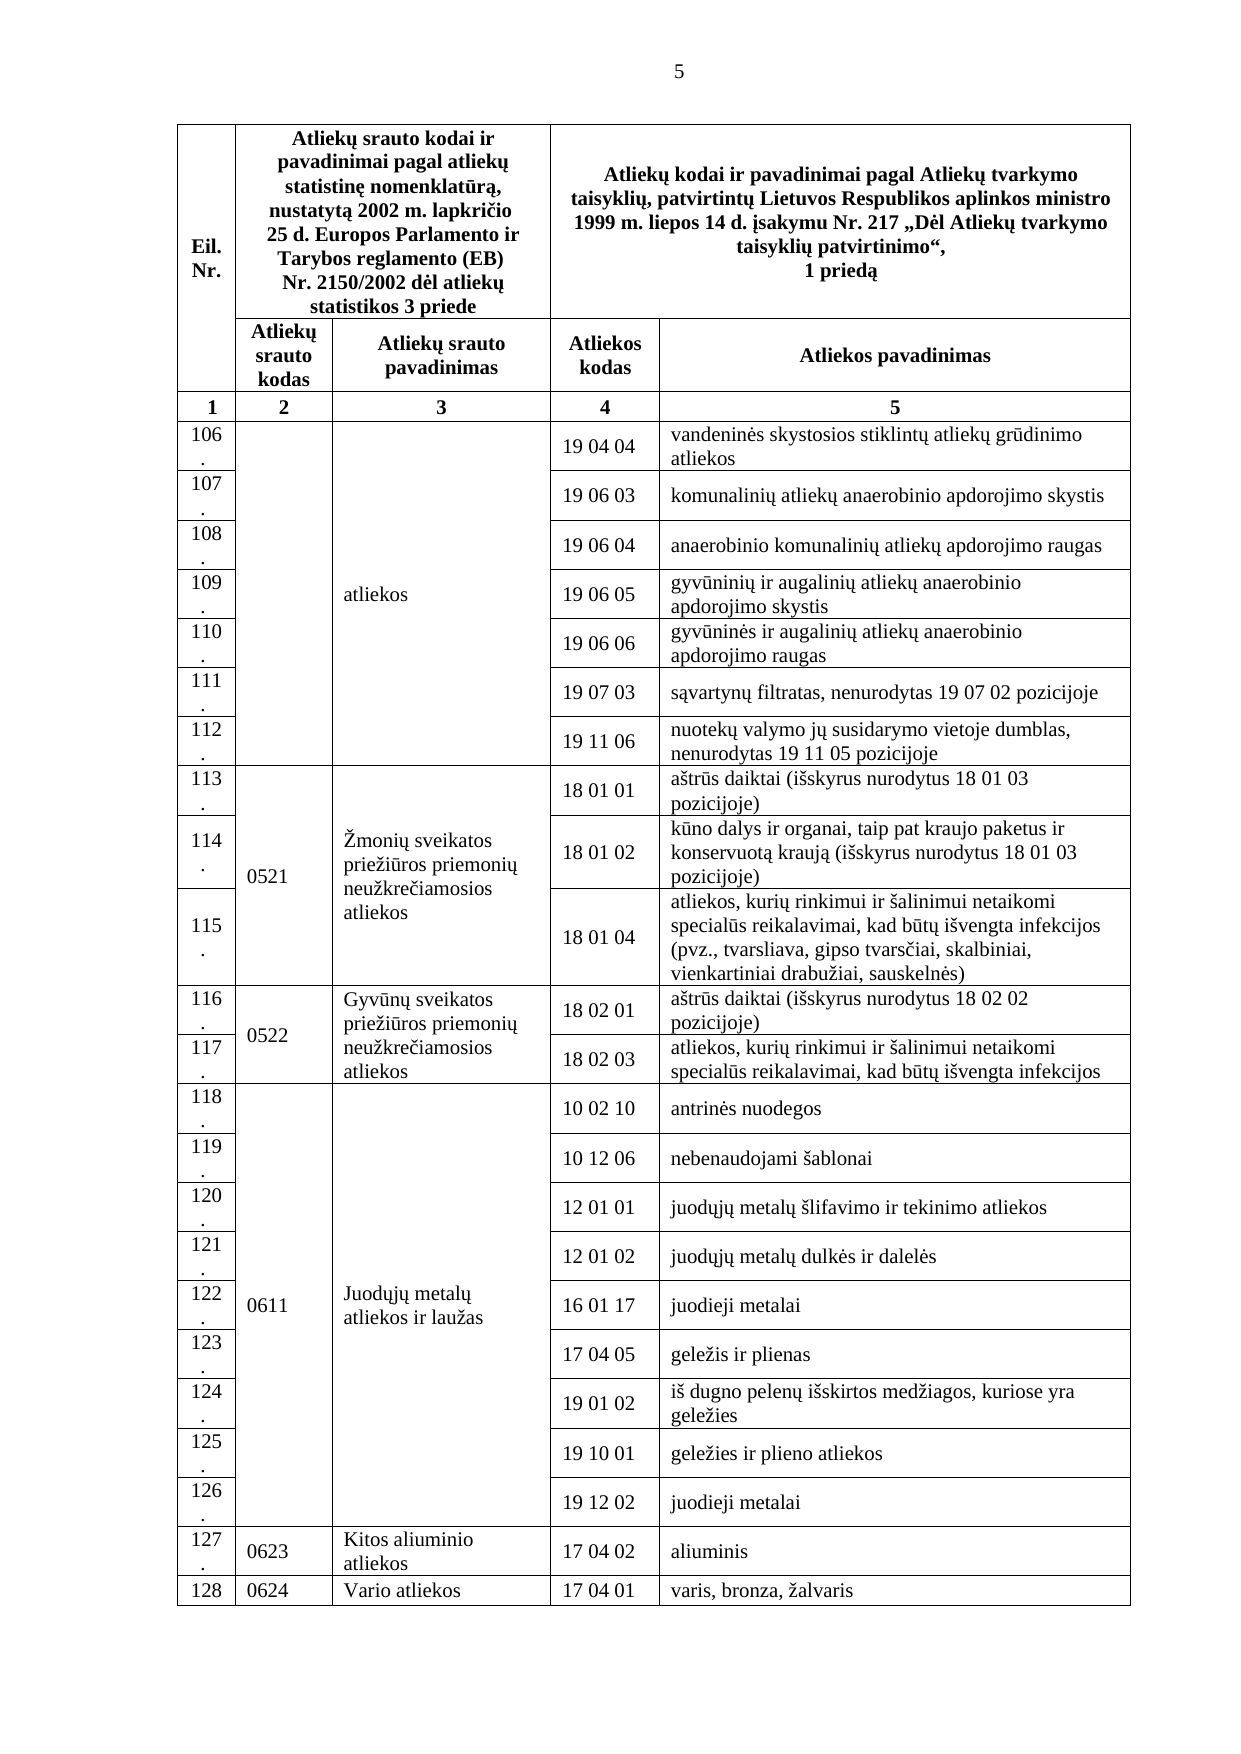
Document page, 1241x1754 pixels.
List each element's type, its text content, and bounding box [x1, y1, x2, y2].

table_cell 2 [236, 392, 332, 421]
table_cell komunalinių atliekų anaerobinio apdorojimo skystis [660, 471, 1130, 519]
table_cell geležis ir plienas [660, 1330, 1130, 1378]
table_cell 18 02 01 [551, 986, 659, 1034]
table_cell gyvūninių ir augalinių atliekų anaerobinio apdorojimo skystis [660, 570, 1130, 618]
table_cell 107. [178, 471, 235, 519]
table_cell 10 02 10 [551, 1084, 659, 1132]
table_cell 118. [178, 1084, 235, 1132]
table_cell 19 06 04 [551, 521, 659, 569]
table_cell 18 01 01 [551, 766, 659, 814]
table_header Atliekų srauto kodai ir pavadinimai pagal atliekų statistinę nomenklatūrą, nustatytą 2002 m. lapkričio 25 d. Europos Parlamento ir Tarybos reglamento (EB) Nr. 2150/2002 dėl atliekų statistikos 3 priede [236, 125, 550, 318]
table_cell aliuminis [660, 1527, 1130, 1575]
table_cell 19 06 03 [551, 471, 659, 519]
table_cell 108. [178, 521, 235, 569]
table_cell Vario atliekos [333, 1576, 550, 1605]
table_cell 121. [178, 1232, 235, 1280]
table_cell 0522 [236, 986, 332, 1083]
table_cell iš dugno pelenų išskirtos medžiagos, kuriose yra geležies [660, 1379, 1130, 1427]
table_cell 12 01 02 [551, 1232, 659, 1280]
table_cell 120. [178, 1183, 235, 1231]
table_cell 17 04 01 [551, 1576, 659, 1605]
table_cell Gyvūnų sveikatos priežiūros priemonių neužkrečiamosios atliekos [333, 986, 550, 1083]
table_cell 110. [178, 619, 235, 667]
table_cell juodųjų metalų šlifavimo ir tekinimo atliekos [660, 1183, 1130, 1231]
table_cell 19 06 06 [551, 619, 659, 667]
table_cell 17 04 05 [551, 1330, 659, 1378]
table_cell 0624 [236, 1576, 332, 1605]
table_cell gyvūninės ir augalinių atliekų anaerobinio apdorojimo raugas [660, 619, 1130, 667]
table_cell Atliekų srauto kodas [236, 319, 332, 391]
table_cell 19 11 06 [551, 717, 659, 765]
table_cell Kitos aliuminio atliekos [333, 1527, 550, 1575]
table_cell 16 01 17 [551, 1281, 659, 1329]
table_cell kūno dalys ir organai, taip pat kraujo paketus ir konservuotą kraują (išskyrus nurodytus 18 01 03 pozicijoje) [660, 816, 1130, 888]
table_cell 19 07 03 [551, 668, 659, 716]
table_cell 18 01 04 [551, 889, 659, 985]
table_cell 122. [178, 1281, 235, 1329]
table_cell Atliekos kodas [551, 319, 659, 391]
table_cell juodųjų metalų dulkės ir dalelės [660, 1232, 1130, 1280]
table_cell Juodųjų metalų atliekos ir laužas [333, 1084, 550, 1526]
table_cell 128 [178, 1576, 235, 1605]
table_cell 18 02 03 [551, 1035, 659, 1083]
table_cell 0623 [236, 1527, 332, 1575]
table_cell anaerobinio komunalinių atliekų apdorojimo raugas [660, 521, 1130, 569]
table_cell 109. [178, 570, 235, 618]
table_cell 116. [178, 986, 235, 1034]
table_cell 126. [178, 1478, 235, 1526]
table_cell juodieji metalai [660, 1281, 1130, 1329]
table_cell 123. [178, 1330, 235, 1378]
table_cell nebenaudojami šablonai [660, 1134, 1130, 1182]
table_cell aštrūs daiktai (išskyrus nurodytus 18 01 03 pozicijoje) [660, 766, 1130, 814]
table_cell 19 01 02 [551, 1379, 659, 1427]
table_cell 19 06 05 [551, 570, 659, 618]
table_cell 4 [551, 392, 659, 421]
table_cell 1 [178, 392, 235, 421]
table_cell juodieji metalai [660, 1478, 1130, 1526]
table_cell vandeninės skystosios stiklintų atliekų grūdinimo atliekos [660, 422, 1130, 470]
table_cell sąvartynų filtratas, nenurodytas 19 07 02 pozicijoje [660, 668, 1130, 716]
table_cell 114. [178, 816, 235, 888]
table_cell 124. [178, 1379, 235, 1427]
table_cell 3 [333, 392, 550, 421]
table_cell atliekos, kurių rinkimui ir šalinimui netaikomi specialūs reikalavimai, kad būtų išvengta infekcijos [660, 1035, 1130, 1083]
table_cell 19 04 04 [551, 422, 659, 470]
table_header Atliekų kodai ir pavadinimai pagal Atliekų tvarkymo taisyklių, patvirtintų Lietuvos Respublikos aplinkos ministro 1999 m. liepos 14 d. įsakymu Nr. 217 „Dėl Atliekų tvarkymo taisyklių patvirtinimo“, 1 priedą [551, 125, 1130, 318]
table_header Eil. Nr. [178, 125, 235, 391]
table_cell 19 12 02 [551, 1478, 659, 1526]
table_cell 5 [660, 392, 1130, 421]
table_cell atliekos [333, 422, 550, 765]
table_cell 106. [178, 422, 235, 470]
table_cell 18 01 02 [551, 816, 659, 888]
table_cell 0611 [236, 1084, 332, 1526]
table_cell 127. [178, 1527, 235, 1575]
table_cell Žmonių sveikatos priežiūros priemonių neužkrečiamosios atliekos [333, 766, 550, 985]
table_cell Atliekos pavadinimas [660, 319, 1130, 391]
table_cell 112. [178, 717, 235, 765]
table_cell antrinės nuodegos [660, 1084, 1130, 1132]
table_cell 12 01 01 [551, 1183, 659, 1231]
table_cell 117. [178, 1035, 235, 1083]
table_cell 113. [178, 766, 235, 814]
table_cell 115. [178, 889, 235, 985]
table_cell 10 12 06 [551, 1134, 659, 1182]
table_cell 0521 [236, 766, 332, 985]
table_cell atliekos, kurių rinkimui ir šalinimui netaikomi specialūs reikalavimai, kad būtų išvengta infekcijos (pvz., tvarsliava, gipso tvarsčiai, skalbiniai, vienkartiniai drabužiai, sauskelnės) [660, 889, 1130, 985]
table_cell 17 04 02 [551, 1527, 659, 1575]
table_cell aštrūs daiktai (išskyrus nurodytus 18 02 02 pozicijoje) [660, 986, 1130, 1034]
table_cell 125. [178, 1429, 235, 1477]
table_cell [236, 422, 332, 765]
table_cell nuotekų valymo jų susidarymo vietoje dumblas, nenurodytas 19 11 05 pozicijoje [660, 717, 1130, 765]
table_cell 119. [178, 1134, 235, 1182]
table_cell varis, bronza, žalvaris [660, 1576, 1130, 1605]
table_cell Atliekų srauto pavadinimas [333, 319, 550, 391]
table_cell geležies ir plieno atliekos [660, 1429, 1130, 1477]
table_cell 19 10 01 [551, 1429, 659, 1477]
table_cell 111. [178, 668, 235, 716]
